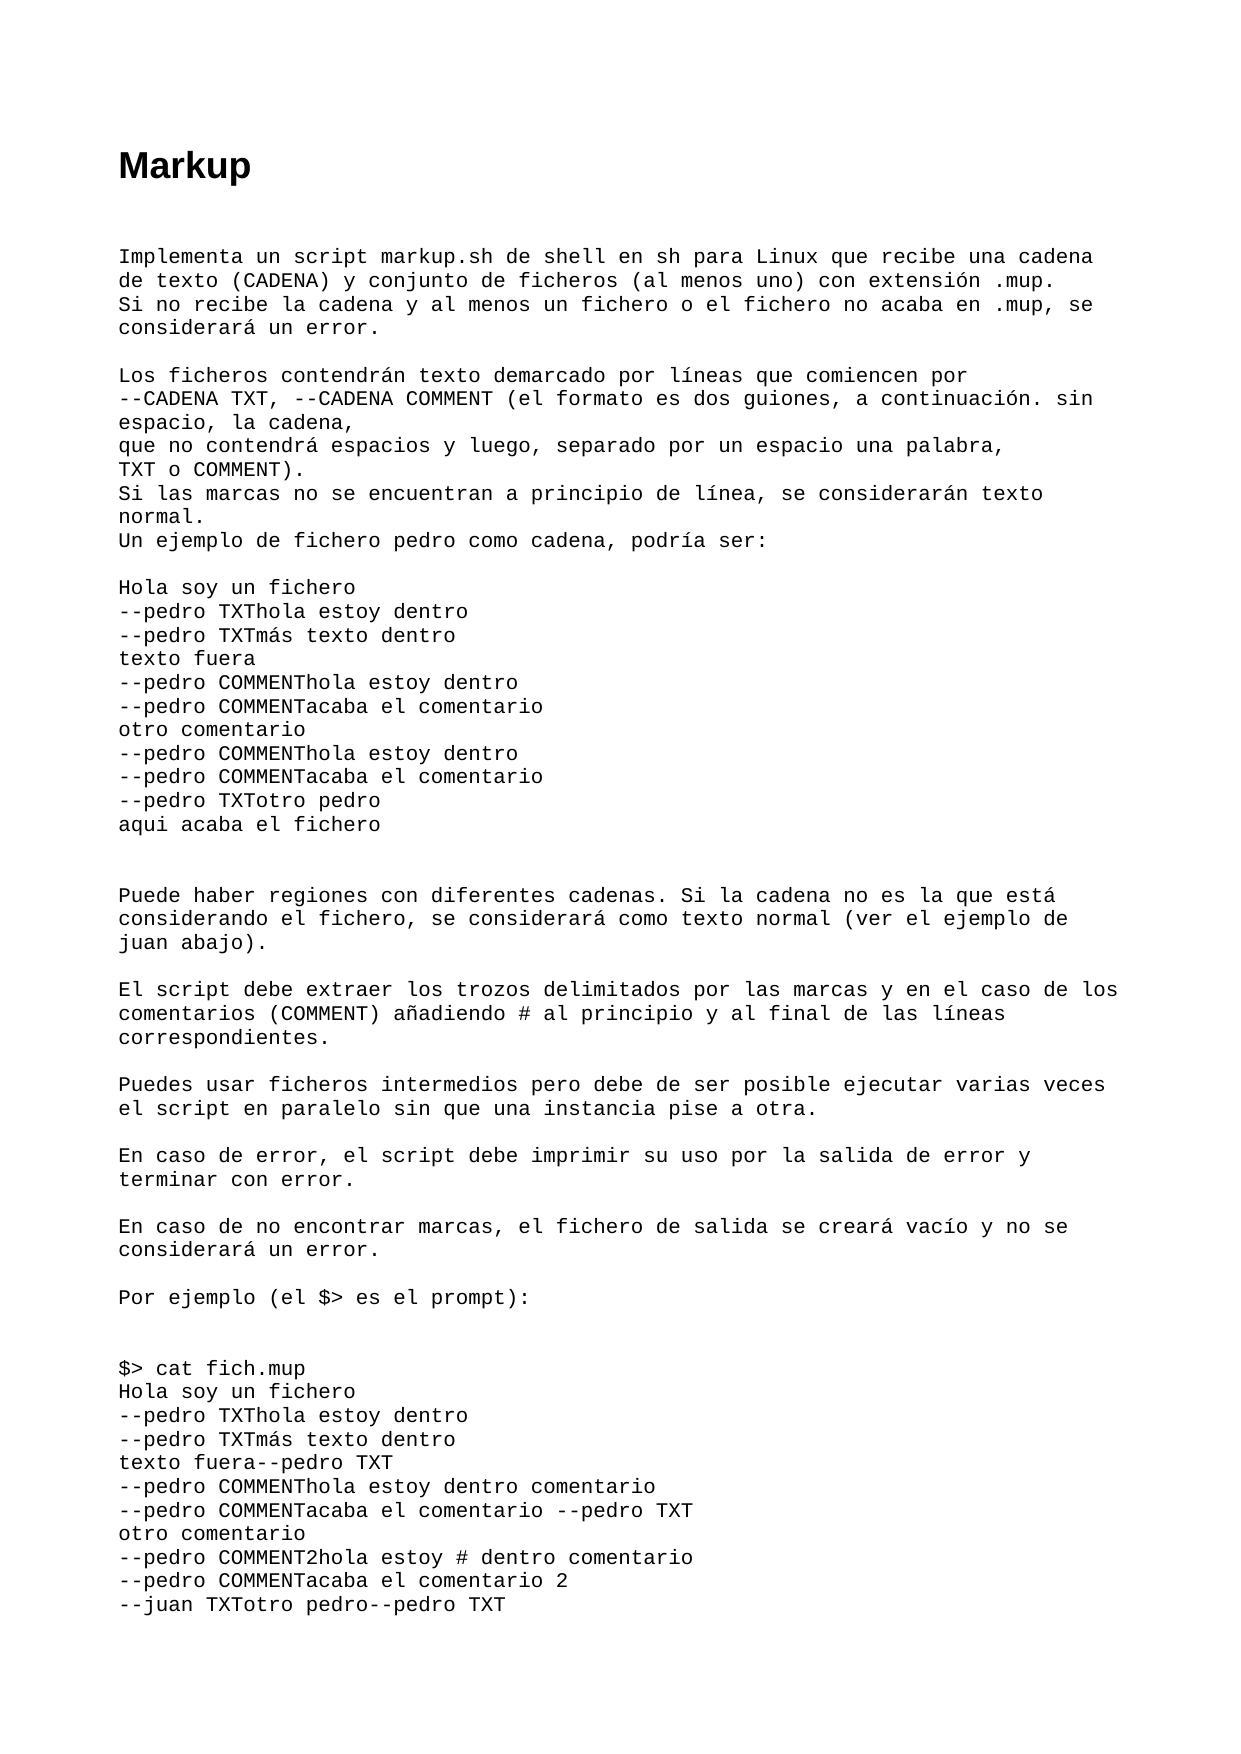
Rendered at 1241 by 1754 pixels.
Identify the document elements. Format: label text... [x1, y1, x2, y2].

text El script debe extraer los trozos delimitados por las marcas y en el caso de los comentarios (COMMENT) añadiendo # al principio y al final de las líneas correspondientes. [118, 979, 1122, 1050]
text --pedro COMMENTacaba el comentario 2 [118, 1571, 1122, 1594]
text Hola soy un fichero [118, 1381, 1122, 1405]
text --pedro TXThola estoy dentro [118, 1405, 1122, 1429]
text --pedro COMMENThola estoy dentro [118, 672, 1122, 696]
text otro comentario [118, 719, 1122, 743]
text Puedes usar ficheros intermedios pero debe de ser posible ejecutar varias veces el script en paralelo sin que una instancia pise a otra. [118, 1074, 1122, 1121]
text Si no recibe la cadena y al menos un fichero o el fichero no acaba en .mup, se [118, 294, 1122, 317]
text --pedro COMMENTacaba el comentario --pedro TXT [118, 1499, 1122, 1523]
text En caso de no encontrar marcas, el fichero de salida se creará vacío y no se considerará un error. [118, 1216, 1122, 1263]
text --pedro TXTmás texto dentro [118, 1429, 1122, 1452]
text Por ejemplo (el $> es el prompt): [118, 1287, 1122, 1310]
text TXT o COMMENT). [118, 459, 1122, 483]
text --CADENA TXT, --CADENA COMMENT (el formato es dos guiones, a continuación. sin espacio, la cadena, [118, 388, 1122, 436]
subtitle Markup [118, 143, 1122, 186]
text --pedro COMMENThola estoy dentro [118, 743, 1122, 767]
text --pedro TXTmás texto dentro [118, 625, 1122, 648]
text --pedro COMMENThola estoy dentro comentario [118, 1476, 1122, 1499]
text $> cat fich.mup [118, 1358, 1122, 1381]
text que no contendrá espacios y luego, separado por un espacio una palabra, [118, 436, 1122, 459]
text Puede haber regiones con diferentes cadenas. Si la cadena no es la que está considerando el fichero, se considerará como texto normal (ver el ejemplo de juan abajo). [118, 885, 1122, 956]
text aqui acaba el fichero [118, 814, 1122, 837]
text texto fuera [118, 648, 1122, 672]
text --pedro COMMENTacaba el comentario [118, 696, 1122, 719]
text considerará un error. [118, 317, 1122, 341]
text otro comentario [118, 1523, 1122, 1547]
text Un ejemplo de fichero pedro como cadena, podría ser: [118, 530, 1122, 554]
text --juan TXTotro pedro--pedro TXT [118, 1594, 1122, 1618]
text --pedro TXTotro pedro [118, 790, 1122, 814]
text --pedro COMMENT2hola estoy # dentro comentario [118, 1547, 1122, 1571]
text Los ficheros contendrán texto demarcado por líneas que comiencen por [118, 364, 1122, 388]
text En caso de error, el script debe imprimir su uso por la salida de error y terminar con error. [118, 1145, 1122, 1192]
text Hola soy un fichero [118, 577, 1122, 601]
text Si las marcas no se encuentran a principio de línea, se considerarán texto normal. [118, 483, 1122, 530]
text Implementa un script markup.sh de shell en sh para Linux que recibe una cadena de texto (CADENA) y conjunto de ficheros (al menos uno) con extensión .mup. [118, 246, 1122, 294]
text --pedro COMMENTacaba el comentario [118, 767, 1122, 790]
text --pedro TXThola estoy dentro [118, 601, 1122, 625]
text texto fuera--pedro TXT [118, 1452, 1122, 1476]
